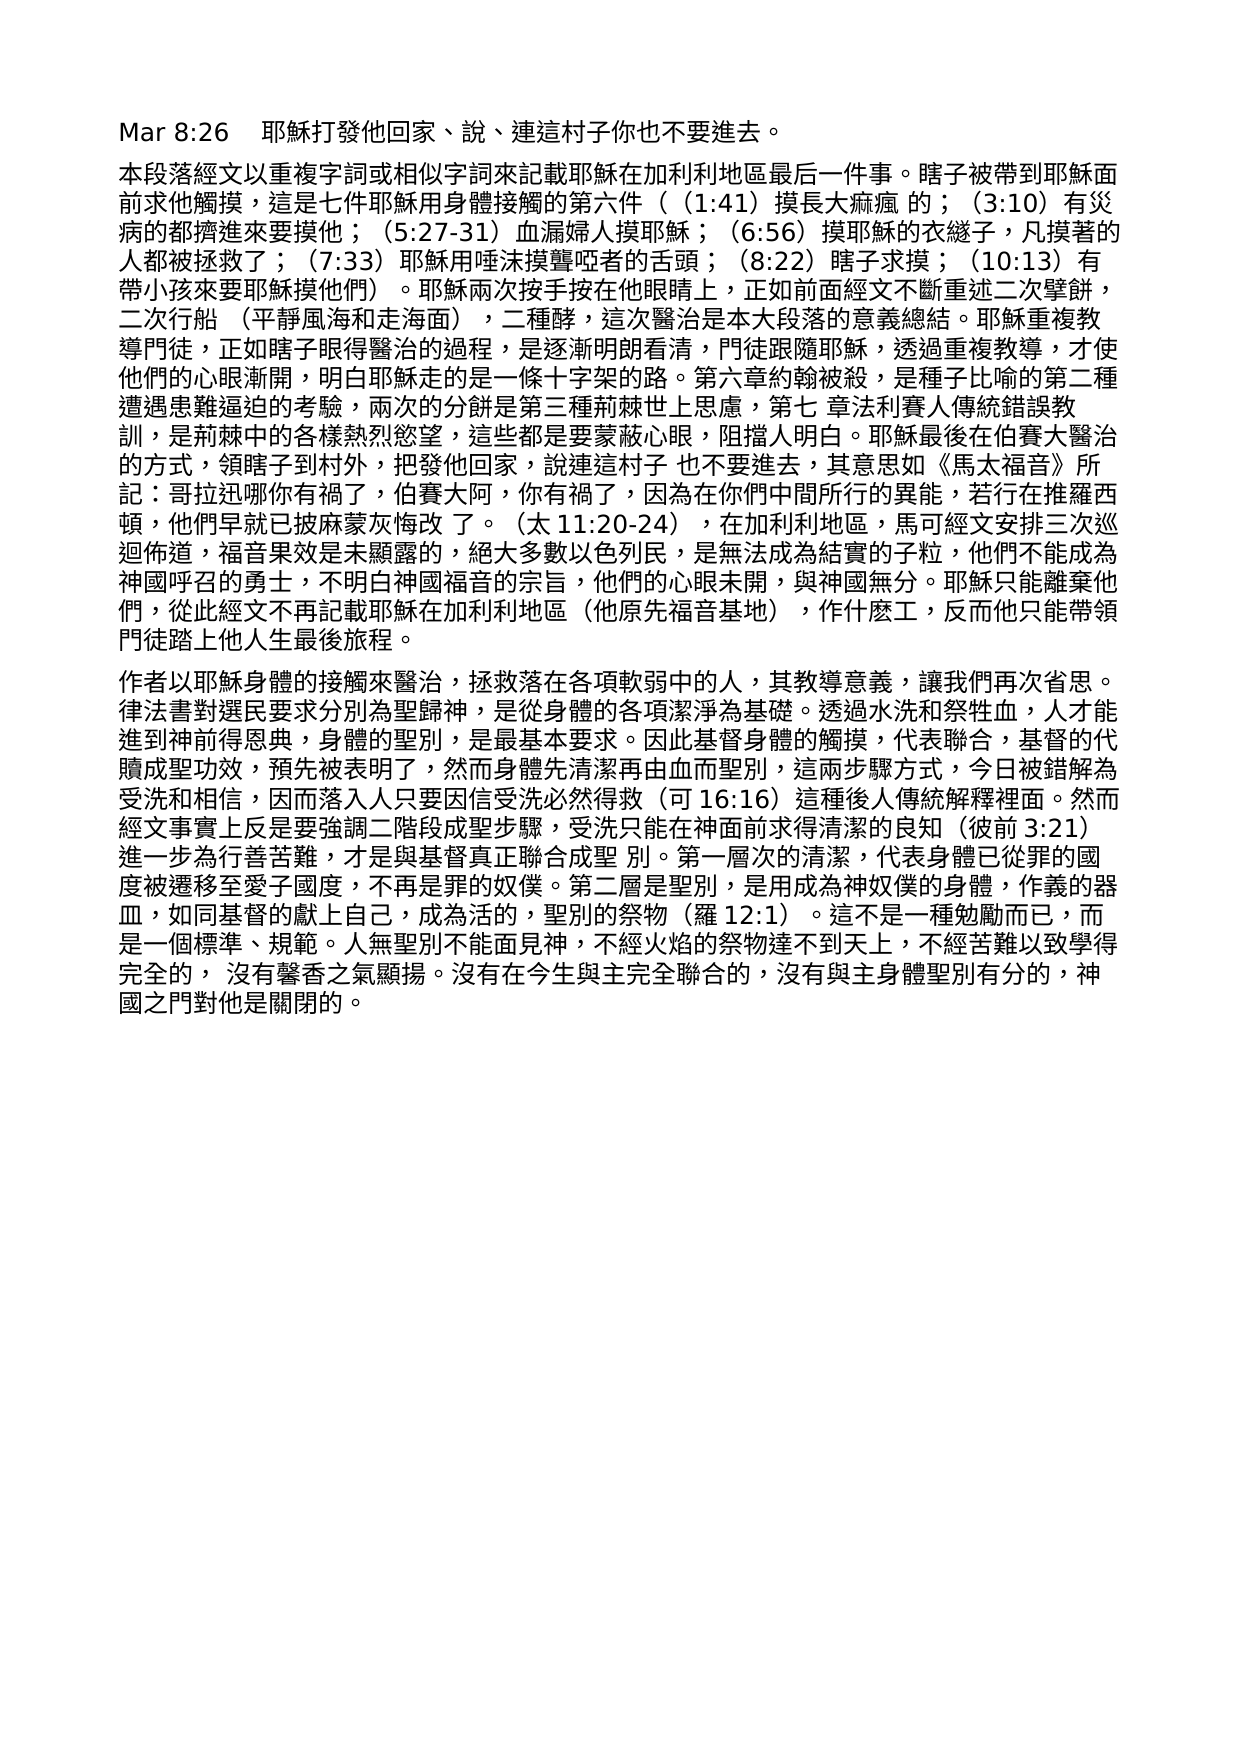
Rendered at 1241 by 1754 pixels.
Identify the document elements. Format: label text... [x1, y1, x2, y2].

text 作者以耶穌身體的接觸來醫治，拯救落在各項軟弱中的人，其教導意義，讓我們再次省思。律法書對選民要求分別為聖歸神，是從身體的各項潔淨為基礎。透過水洗和祭牲血，人才能進到神前得恩典，身體的聖別，是最基本要求。因此基督身體的觸摸，代表聯合，基督的代贖成聖功效，預先被表明了，然而身體先清潔再由血而聖別，這兩步驟方式，今日被錯解為受洗和相信，因而落入人只要因信受洗必然得救（可16:16）這種後人傳統解釋裡面。然而經文事實上反是要強調二階段成聖步驟，受洗只能在神面前求得清潔的良知（彼前3:21）進一步為行善苦難，才是與基督真正聯合成聖 別。第一層次的清潔，代表身體已從罪的國度被遷移至愛子國度，不再是罪的奴僕。第二層是聖別，是用成為神奴僕的身體，作義的器皿，如同基督的獻上自己，成為活的，聖別的祭物（羅12:1）。這不是一種勉勵而已，而是一個標準、規範。人無聖別不能面見神，不經火焰的祭物達不到天上，不經苦難以致學得完全的， 沒有馨香之氣顯揚。沒有在今生與主完全聯合的，沒有與主身體聖別有分的，神國之門對他是關閉的。 [118, 668, 1122, 1018]
text 本段落經文以重複字詞或相似字詞來記載耶穌在加利利地區最后一件事。瞎子被帶到耶穌面前求他觸摸，這是七件耶穌用身體接觸的第六件（（1:41）摸長大痲瘋 的；（3:10）有災病的都擠進來要摸他；（5:27-31）血漏婦人摸耶穌；（6:56）摸耶穌的衣繸子，凡摸著的人都被拯救了；（7:33）耶穌用唾沫摸聾啞者的舌頭；（8:22）瞎子求摸；（10:13）有帶小孩來要耶穌摸他們）。耶穌兩次按手按在他眼睛上，正如前面經文不斷重述二次擘餅，二次行船 （平靜風海和走海面），二種酵，這次醫治是本大段落的意義總結。耶穌重複教導門徒，正如瞎子眼得醫治的過程，是逐漸明朗看清，門徒跟隨耶穌，透過重複教導，才使他們的心眼漸開，明白耶穌走的是一條十字架的路。第六章約翰被殺，是種子比喻的第二種遭遇患難逼迫的考驗，兩次的分餅是第三種荊棘世上思慮，第七 章法利賽人傳統錯誤教訓，是荊棘中的各樣熱烈慾望，這些都是要蒙蔽心眼，阻擋人明白。耶穌最後在伯賽大醫治的方式，領瞎子到村外，把發他回家，說連這村子 也不要進去，其意思如《馬太福音》所記：哥拉迅哪你有禍了，伯賽大阿，你有禍了，因為在你們中間所行的異能，若行在推羅西頓，他們早就已披麻蒙灰悔改 了。（太11:20-24），在加利利地區，馬可經文安排三次巡迴佈道，福音果效是未顯露的，絕大多數以色列民，是無法成為結實的子粒，他們不能成為神國呼召的勇士，不明白神國福音的宗旨，他們的心眼未開，與神國無分。耶穌只能離棄他們，從此經文不再記載耶穌在加利利地區（他原先福音基地），作什麽工，反而他只能帶領門徒踏上他人生最後旅程。 [118, 160, 1122, 656]
text Mar 8:26 耶穌打發他回家、說、連這村子你也不要進去。 [118, 118, 1122, 147]
